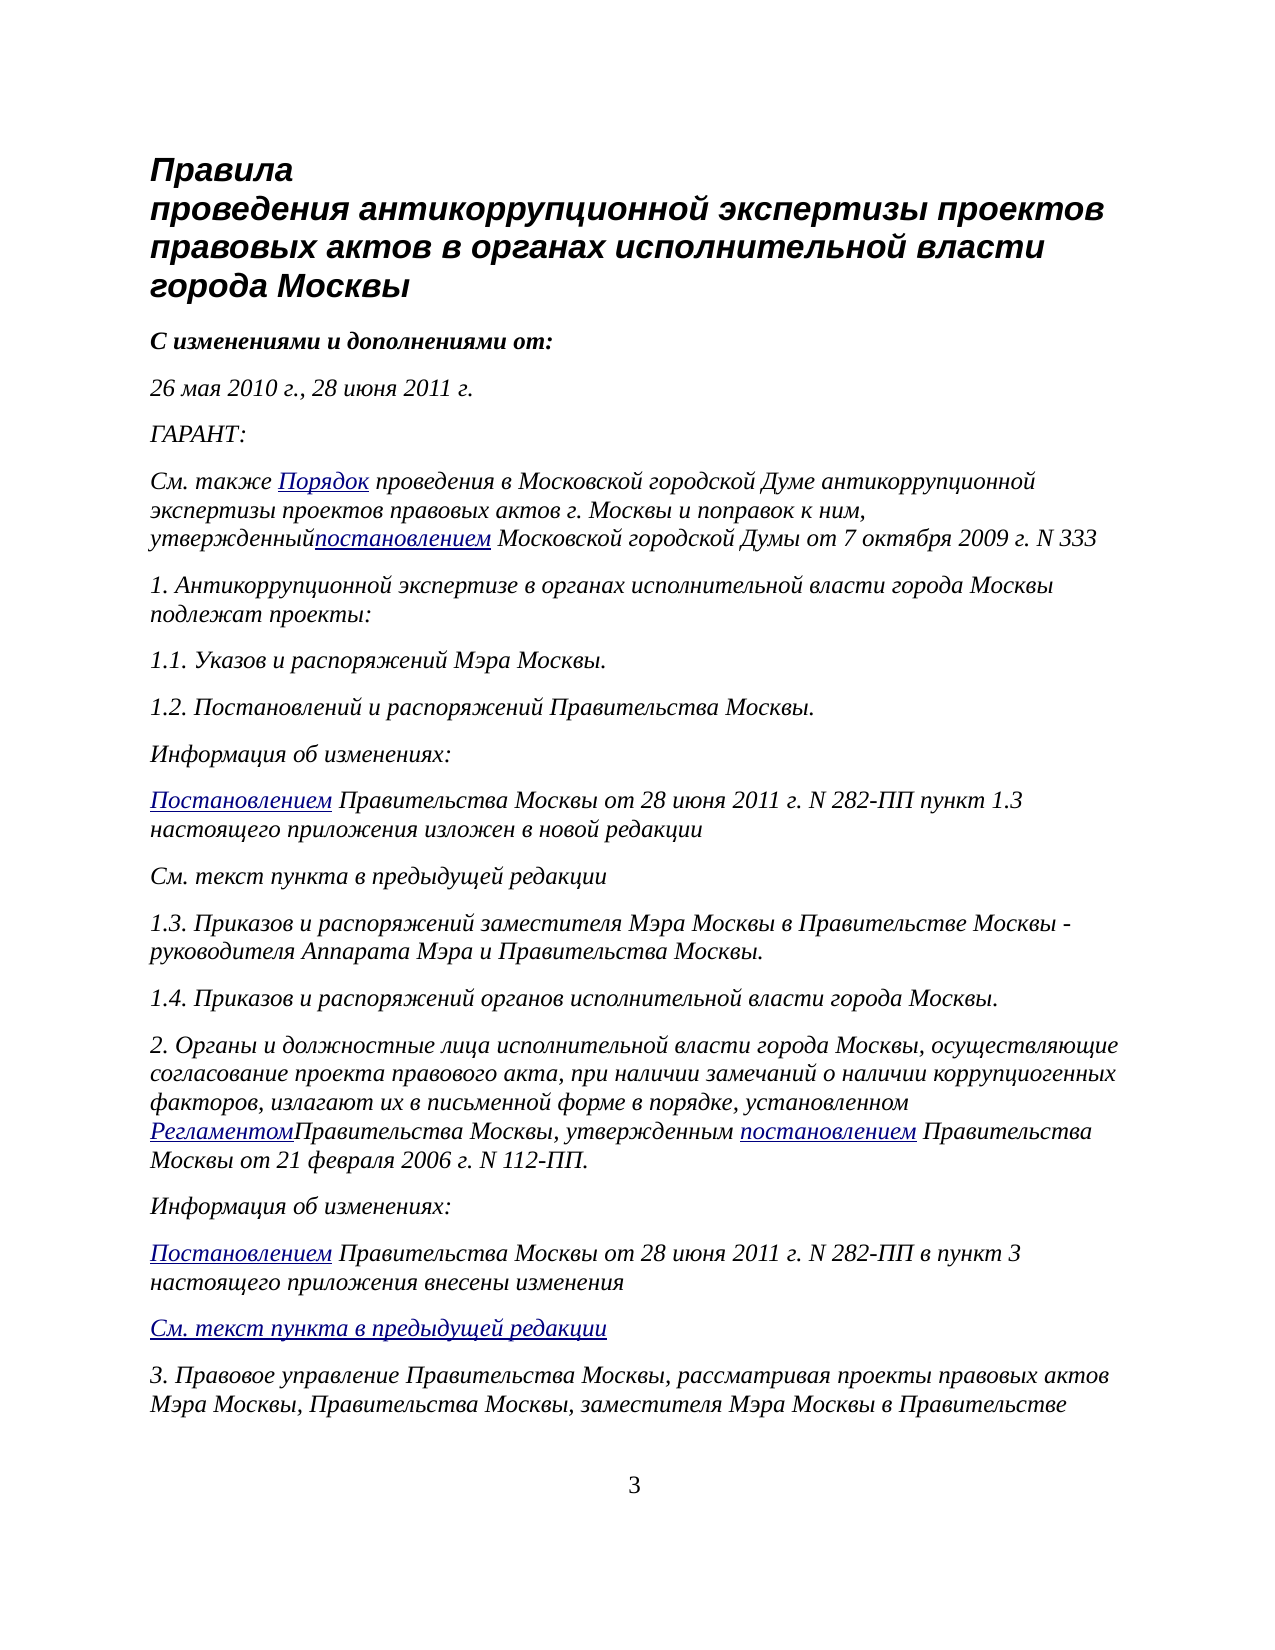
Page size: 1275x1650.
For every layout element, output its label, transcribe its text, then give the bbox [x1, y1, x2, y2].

text См. текст пункта в предыдущей редакции [150, 861, 1125, 890]
text 3. Правовое управление Правительства Москвы, рассматривая проекты правовых актов Мэра Москвы, Правительства Москвы, заместителя Мэра Москвы в Правительстве [150, 1360, 1125, 1418]
text 2. Органы и должностные лица исполнительной власти города Москвы, осуществляющие согласование проекта правового акта, при наличии замечаний о наличии коррупциогенных факторов, излагают их в письменной форме в порядке, установленном РегламентомПравительства Москвы, утвержденным постановлением Правительства Москвы от 21 февраля 2006 г. N 112-ПП. [150, 1030, 1125, 1173]
text 26 мая 2010 г., 28 июня 2011 г. [150, 373, 1125, 401]
text Информация об изменениях: [150, 739, 1125, 768]
text 1.3. Приказов и распоряжений заместителя Мэра Москвы в Правительстве Москвы - руководителя Аппарата Мэра и Правительства Москвы. [150, 908, 1125, 965]
subtitle Правила проведения антикоррупционной экспертизы проектов правовых актов в органах исполнительной власти города Москвы [150, 150, 1125, 304]
text См. текст пункта в предыдущей редакции [150, 1313, 1125, 1342]
text 1.2. Постановлений и распоряжений Правительства Москвы. [150, 692, 1125, 721]
text Постановлением Правительства Москвы от 28 июня 2011 г. N 282-ПП пункт 1.3 настоящего приложения изложен в новой редакции [150, 786, 1125, 843]
text 1.4. Приказов и распоряжений органов исполнительной власти города Москвы. [150, 983, 1125, 1012]
text Постановлением Правительства Москвы от 28 июня 2011 г. N 282-ПП в пункт 3 настоящего приложения внесены изменения [150, 1238, 1125, 1296]
text 1.1. Указов и распоряжений Мэра Москвы. [150, 646, 1125, 674]
text Информация об изменениях: [150, 1191, 1125, 1220]
text С изменениями и дополнениями от: [150, 326, 1125, 355]
text 1. Антикоррупционной экспертизе в органах исполнительной власти города Москвы подлежат проекты: [150, 570, 1125, 628]
text ГАРАНТ: [150, 419, 1125, 448]
text См. также Порядок проведения в Московской городской Думе антикоррупционной экспертизы проектов правовых актов г. Москвы и поправок к ним, утвержденныйпостановлением Московской городской Думы от 7 октября 2009 г. N 333 [150, 466, 1125, 552]
